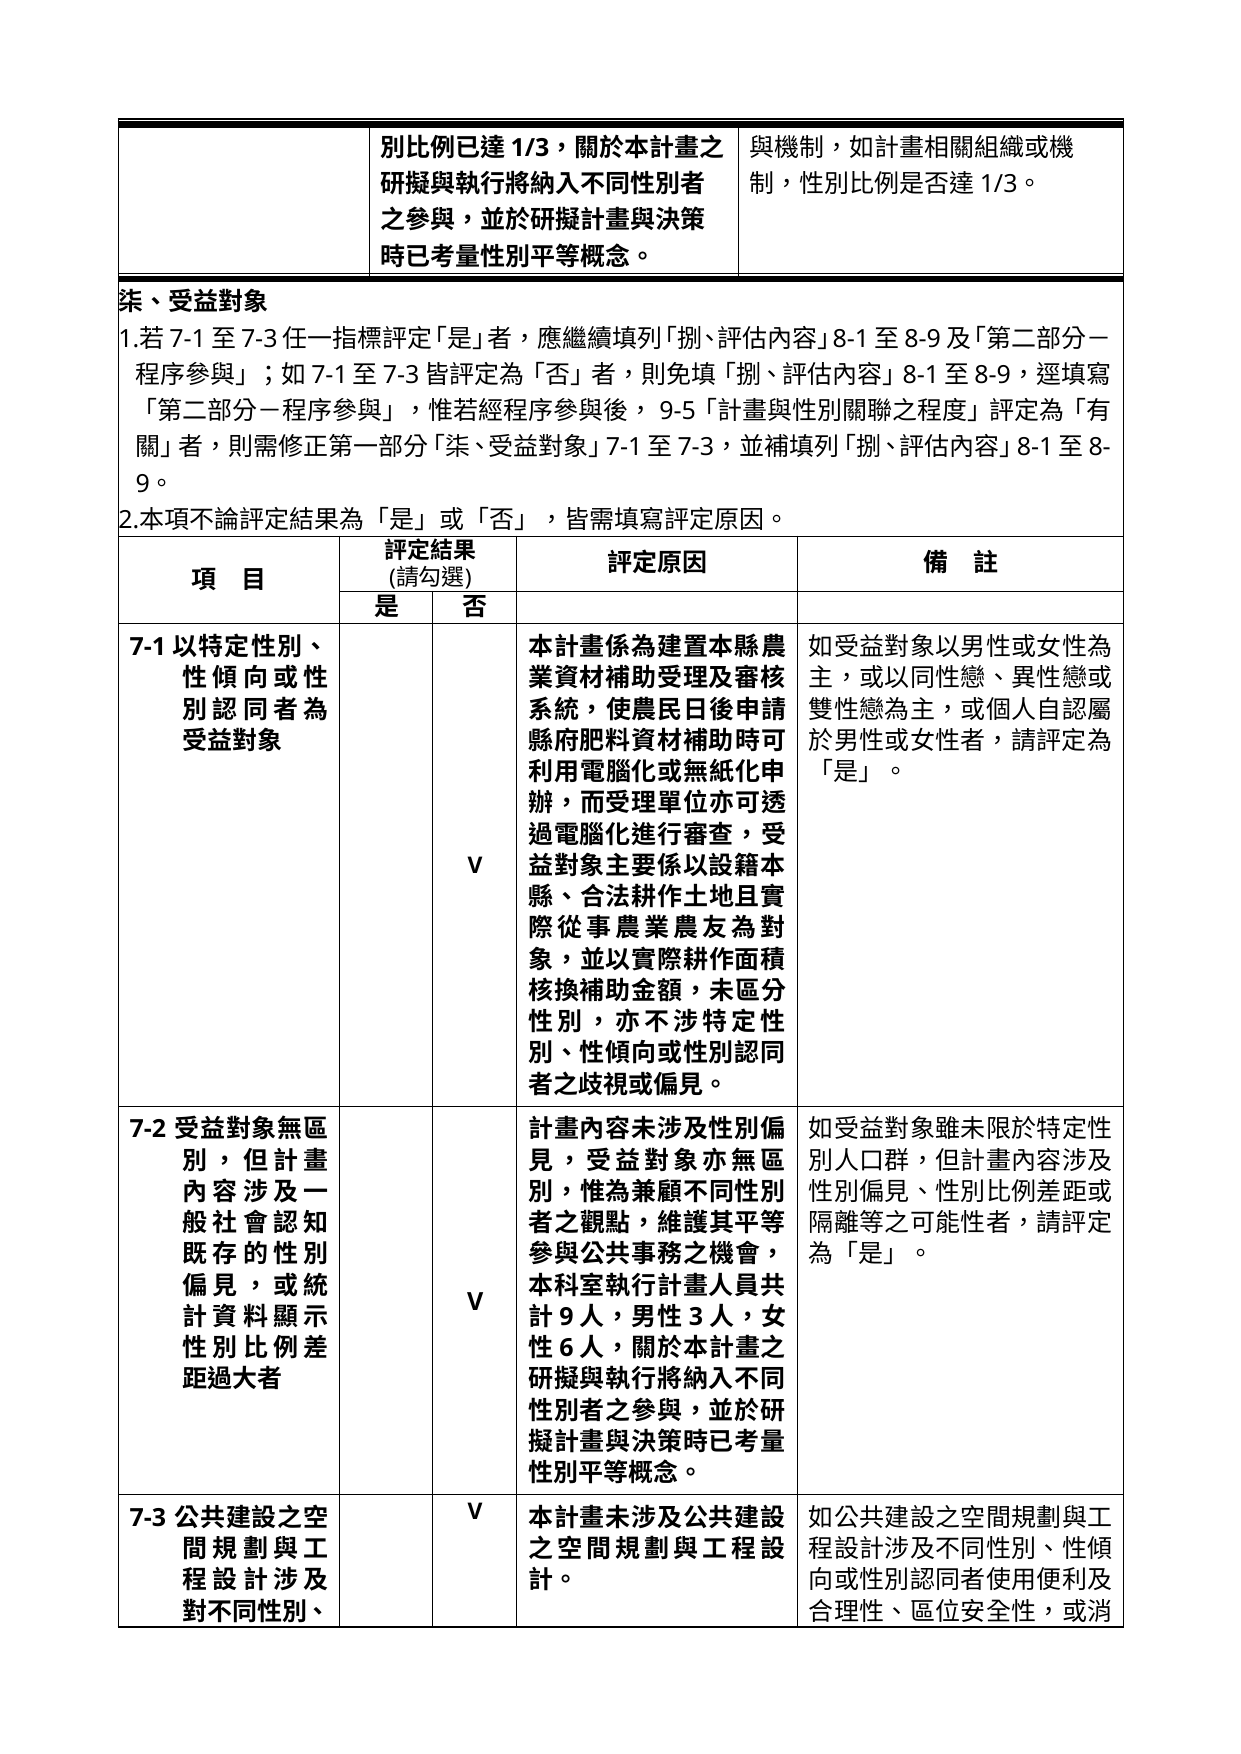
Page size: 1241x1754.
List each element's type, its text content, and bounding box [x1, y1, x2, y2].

table_cell 柒、受益對象 1.若7-1至7-3任一指標評定「是」者，應繼續填列「捌、評估內容」8-1至8-9及「第二部分－程序參與」；如7-1至7-3皆評定為「否」者，則免填「捌、評估內容」8-1至8-9，逕填寫「第二部分－程序參與」，惟若經程序參與後， 9-5「計畫與性別關聯之程度」評定為「有關」者，則需修正第一部分「柒、受益對象」7-1至7-3，並補填列「捌、評估內容」8-1至8-9。 2.本項不論評定結果為「是」或「否」，皆需填寫評定原因。 [119, 282, 1123, 536]
table_cell 如受益對象雖未限於特定性別人口群，但計畫內容涉及性別偏見、性別比例差距或隔離等之可能性者，請評定為「是」。 [798, 1107, 1123, 1494]
table_cell 否 [433, 592, 516, 623]
table_cell [340, 1495, 432, 1626]
table_cell 備 註 [798, 537, 1123, 591]
table_cell V [433, 1107, 516, 1494]
table_cell 計畫內容未涉及性別偏見，受益對象亦無區別，惟為兼顧不同性別者之觀點，維護其平等參與公共事務之機會，本科室執行計畫人員共計9人，男性3人，女性6人，關於本計畫之研擬與執行將納入不同性別者之參與，並於研擬計畫與決策時已考量性別平等概念。 [517, 1107, 797, 1494]
table_cell 是 [340, 592, 432, 623]
table_cell 7-2 受益對象無區別，但計畫內容涉及一般社會認知既存的性別偏見，或統計資料顯示性別比例差距過大者 [119, 1107, 339, 1494]
table_cell V [433, 1495, 516, 1626]
table_cell 本計畫係為建置本縣農業資材補助受理及審核系統，使農民日後申請縣府肥料資材補助時可利用電腦化或無紙化申辦，而受理單位亦可透過電腦化進行審查，受益對象主要係以設籍本縣、合法耕作土地且實際從事農業農友為對象，並以實際耕作面積核換補助金額，未區分性別，亦不涉特定性別、性傾向或性別認同者之歧視或偏見。 [517, 624, 797, 1106]
table_cell V [433, 624, 516, 1106]
table_cell 如受益對象以男性或女性為主，或以同性戀、異性戀或雙性戀為主，或個人自認屬於男性或女性者，請評定為「是」。 [798, 624, 1123, 1106]
table_cell [517, 592, 797, 623]
table_cell 如公共建設之空間規劃與工程設計涉及不同性別、性傾向或性別認同者使用便利及合理性、區位安全性，或消 [798, 1495, 1123, 1626]
table_cell 評定原因 [517, 537, 797, 591]
table_cell [340, 1107, 432, 1494]
table_cell 7-3 公共建設之空間規劃與工程設計涉及對不同性別、 [119, 1495, 339, 1626]
table_cell 項 目 [119, 537, 339, 623]
table_cell 別比例已達1/3，關於本計畫之研擬與執行將納入不同性別者之參與，並於研擬計畫與決策時已考量性別平等概念。 [370, 128, 738, 272]
table_cell 本計畫未涉及公共建設之空間規劃與工程設計。 [517, 1495, 797, 1626]
table_cell [798, 592, 1123, 623]
table_cell 與機制，如計畫相關組織或機制，性別比例是否達1/3。 [739, 128, 1123, 272]
table_cell 評定結果 (請勾選) [340, 537, 516, 591]
table_cell [340, 624, 432, 1106]
table_cell 7-1以特定性別、性傾向或性別認同者為受益對象 [119, 624, 339, 1106]
table_cell [119, 128, 369, 272]
